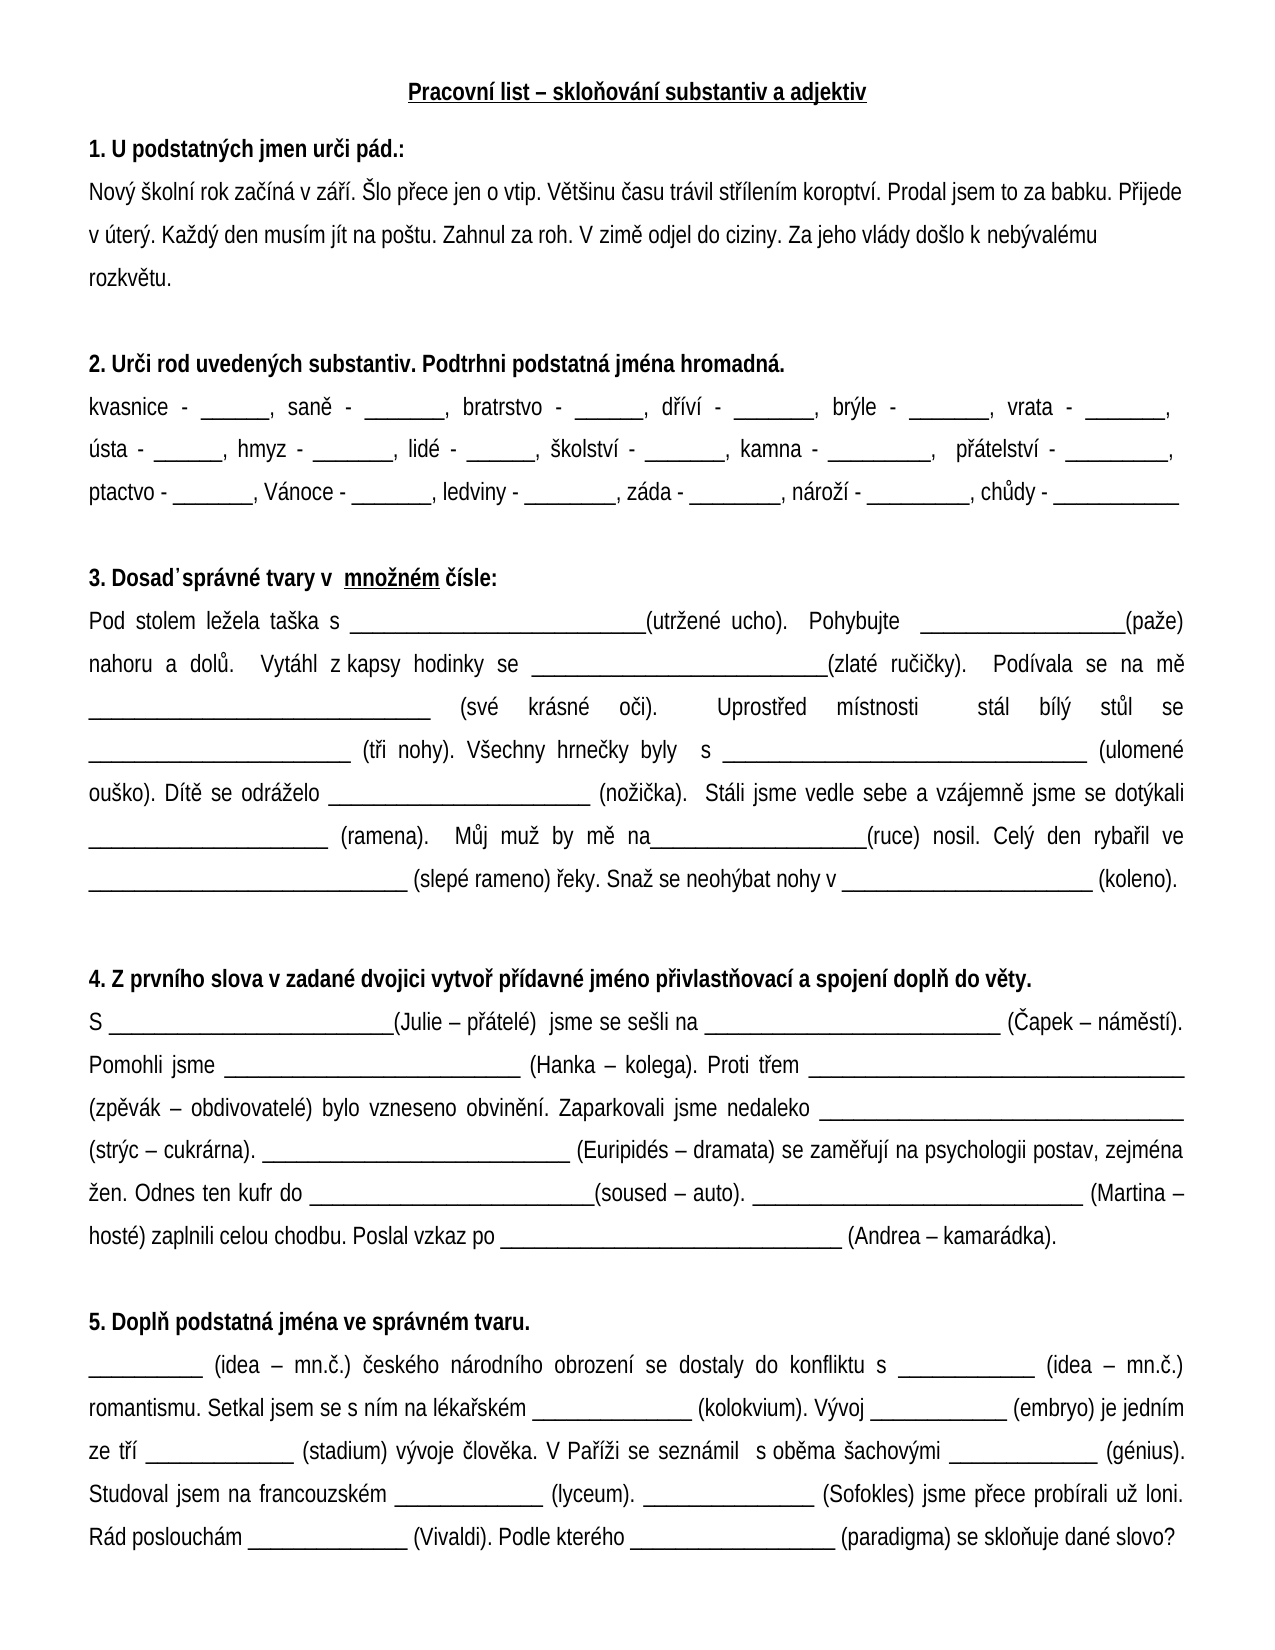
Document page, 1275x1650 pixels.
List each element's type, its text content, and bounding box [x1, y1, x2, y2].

text __________ (idea – mn.č.) českého národního obrození se dostaly do konfliktu s ____________ (idea – mn.č.) romantismu. Setkal jsem se s ním na lékařském ______________ (kolokvium). Vývoj ____________ (embryo) je jedním ze tří _____________ (stadium) vývoje člověka. V Paříži se seznámil s oběma šachovými _____________ (génius). Studoval jsem na francouzském _____________ (lyceum). _______________ (Sofokles) jsme přece probírali už loni. Rád poslouchám ______________ (Vivaldi). Podle kterého __________________ (paradigma) se skloňuje dané slovo? [89, 1350, 1186, 1550]
text 2. Urči rod uvedených substantiv. Podtrhni podstatná jména hromadná. [89, 349, 1186, 377]
text Pracovní list – skloňování substantiv a adjektiv [89, 77, 1186, 105]
text S _________________________(Julie – přátelé) jsme se sešli na __________________________ (Čapek – náměstí). Pomohli jsme __________________________ (Hanka – kolega). Proti třem _________________________________ (zpěvák – obdivovatelé) bylo vzneseno obvinění. Zaparkovali jsme nedaleko ________________________________ (strýc – cukrárna). ___________________________ (Euripidés – dramata) se zaměřují na psychologii postav, zejména žen. Odnes ten kufr do _________________________(soused – auto). _____________________________ (Martina – hosté) zaplnili celou chodbu. Poslal vzkaz po ______________________________ (Andrea – kamarádka). [89, 1007, 1186, 1250]
text 5. Doplň podstatná jména ve správném tvaru. [89, 1307, 1186, 1336]
text 1. U podstatných jmen urči pád.: [89, 134, 1186, 163]
text Pod stolem ležela taška s __________________________(utržené ucho). Pohybujte __________________(paže) nahoru a dolů. Vytáhl z kapsy hodinky se __________________________(zlaté ručičky). Podívala se na mě ______________________________ (své krásné oči). Uprostřed místnosti stál bílý stůl se _______________________ (tři nohy). Všechny hrnečky byly s ________________________________ (ulomené ouško). Dítě se odráželo _______________________ (nožička). Stáli jsme vedle sebe a vzájemně jsme se dotýkali _____________________ (ramena). Můj muž by mě na___________________(ruce) nosil. Celý den rybařil ve ____________________________ (slepé rameno) řeky. Snaž se neohýbat nohy v ______________________ (koleno). [89, 606, 1186, 892]
text 3. Dosaď správné tvary v množném čísle: [89, 563, 1186, 592]
text 4. Z prvního slova v zadané dvojici vytvoř přídavné jméno přivlastňovací a spojení doplň do věty. [89, 964, 1186, 992]
text Nový školní rok začíná v září. Šlo přece jen o vtip. Většinu času trávil střílením koroptví. Prodal jsem to za babku. Přijede v úterý. Každý den musím jít na poštu. Zahnul za roh. V zimě odjel do ciziny. Za jeho vlády došlo k nebývalému rozkvětu. [89, 177, 1186, 291]
text kvasnice - ______, saně - _______, bratrstvo - ______, dříví - _______, brýle - _______, vrata - _______, ústa - ______, hmyz - _______, lidé - ______, školství - _______, kamna - _________, přátelství - _________, ptactvo - _______, Vánoce - _______, ledviny - ________, záda - ________, nároží - _________, chůdy - ___________ [89, 392, 1186, 506]
